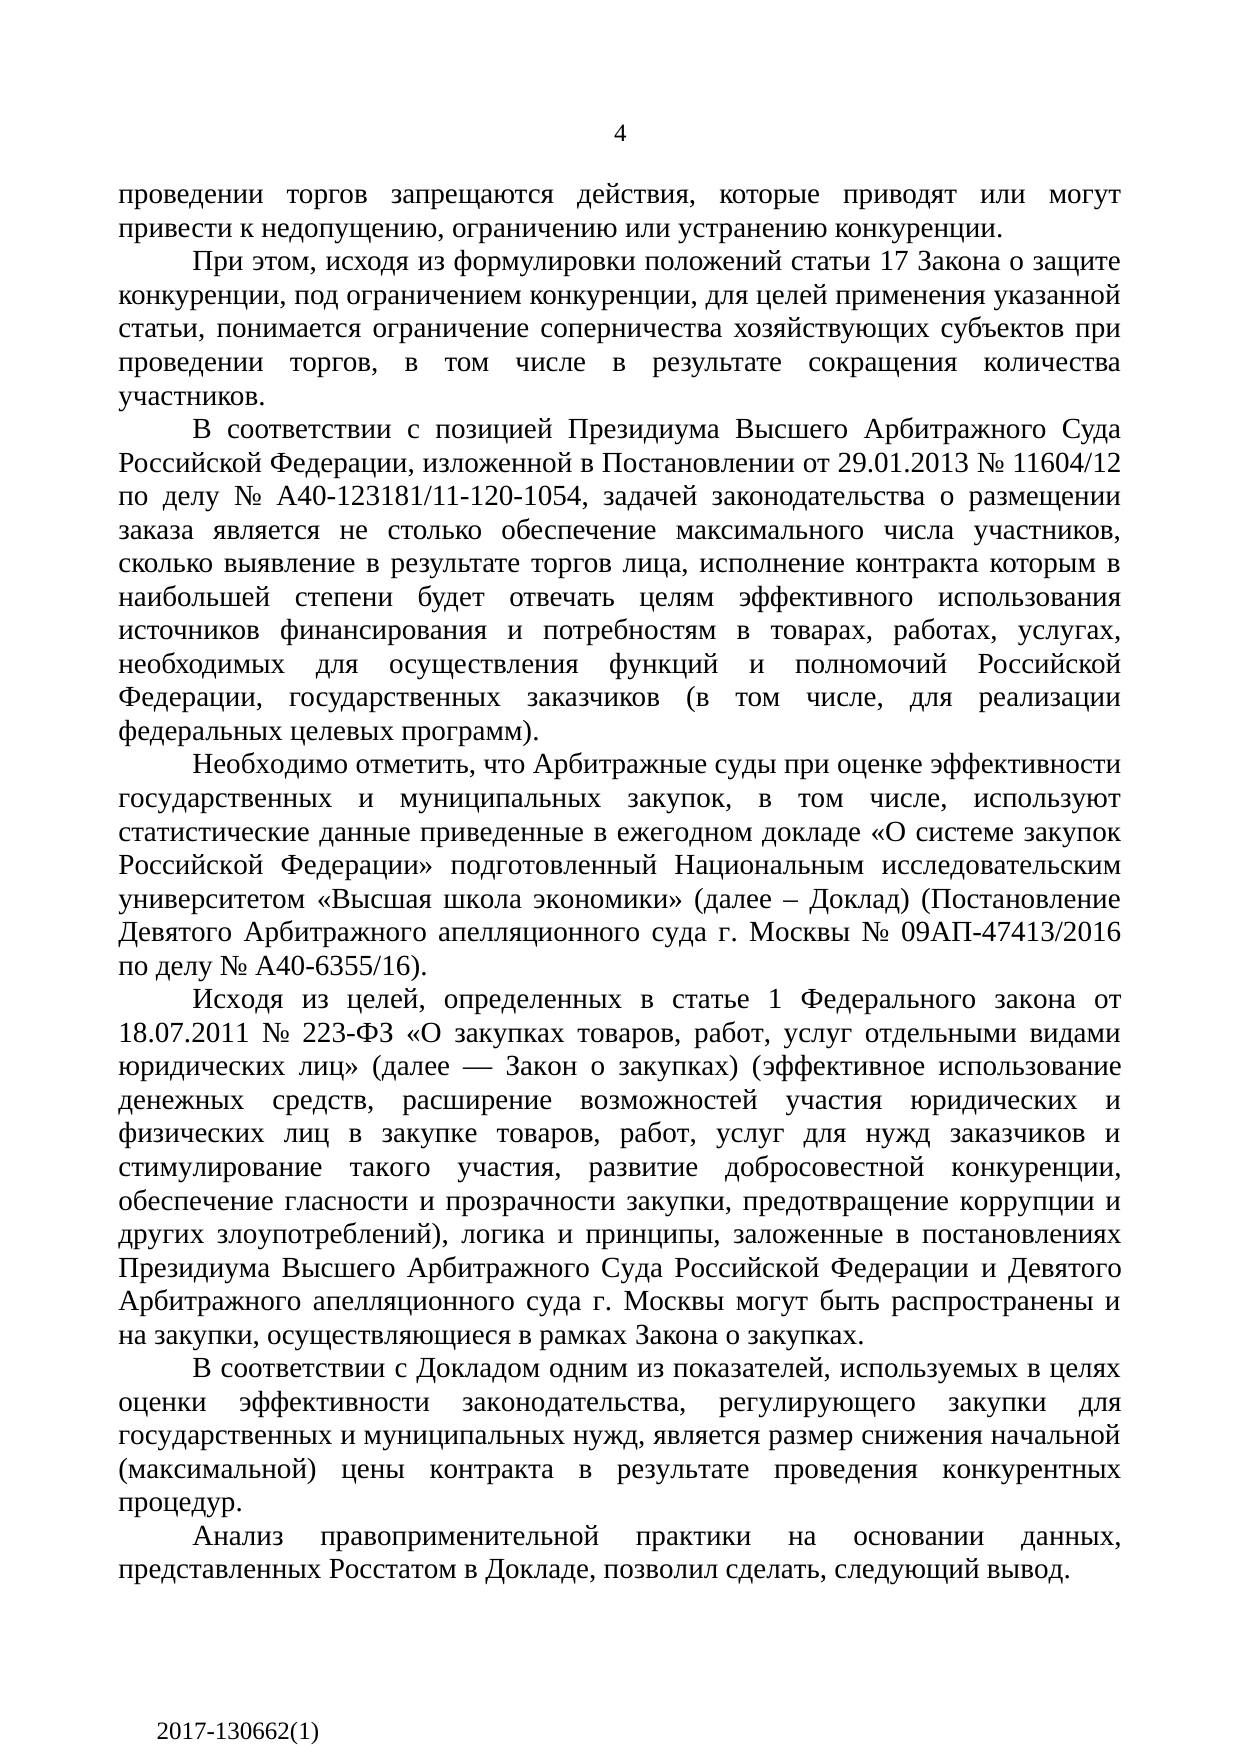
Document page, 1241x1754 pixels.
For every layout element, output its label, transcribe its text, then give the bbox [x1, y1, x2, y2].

text В соответствии с Докладом одним из показателей, используемых в целях оценки эффективности законодательства, регулирующего закупки для государственных и муниципальных нужд, является размер снижения начальной (максимальной) цены контракта в результате проведения конкурентных процедур. [118, 1350, 1122, 1518]
text Необходимо отметить, что Арбитражные суды при оценке эффективности государственных и муниципальных закупок, в том числе, используют статистические данные приведенные в ежегодном докладе «О системе закупок Российской Федерации» подготовленный Национальным исследовательским университетом «Высшая школа экономики» (далее – Доклад) (Постановление Девятого Арбитражного апелляционного суда г. Москвы № 09АП-47413/2016 по делу № А40-6355/16). [118, 747, 1122, 981]
text В соответствии с позицией Президиума Высшего Арбитражного Суда Российской Федерации, изложенной в Постановлении от 29.01.2013 № 11604/12 по делу № А40-123181/11-120-1054, задачей законодательства о размещении заказа является не столько обеспечение максимального числа участников, сколько выявление в результате торгов лица, исполнение контракта которым в наибольшей степени будет отвечать целям эффективного использования источников финансирования и потребностям в товарах, работах, услугах, необходимых для осуществления функций и полномочий Российской Федерации, государственных заказчиков (в том числе, для реализации федеральных целевых программ). [118, 411, 1122, 747]
text Анализ правоприменительной практики на основании данных, представленных Росстатом в Докладе, позволил сделать, следующий вывод. [118, 1518, 1122, 1585]
text Исходя из целей, определенных в статье 1 Федерального закона от 18.07.2011 № 223-ФЗ «О закупках товаров, работ, услуг отдельными видами юридических лиц» (далее — Закон о закупках) (эффективное использование денежных средств, расширение возможностей участия юридических и физических лиц в закупке товаров, работ, услуг для нужд заказчиков и стимулирование такого участия, развитие добросовестной конкуренции, обеспечение гласности и прозрачности закупки, предотвращение коррупции и других злоупотреблений), логика и принципы, заложенные в постановлениях Президиума Высшего Арбитражного Суда Российской Федерации и Девятого Арбитражного апелляционного суда г. Москвы могут быть распространены и на закупки, осуществляющиеся в рамках Закона о закупках. [118, 981, 1122, 1350]
text При этом, исходя из формулировки положений статьи 17 Закона о защите конкуренции, под ограничением конкуренции, для целей применения указанной статьи, понимается ограничение соперничества хозяйствующих субъектов при проведении торгов, в том числе в результате сокращения количества участников. [118, 243, 1122, 411]
text проведении торгов запрещаются действия, которые приводят или могут привести к недопущению, ограничению или устранению конкуренции. [118, 176, 1122, 243]
